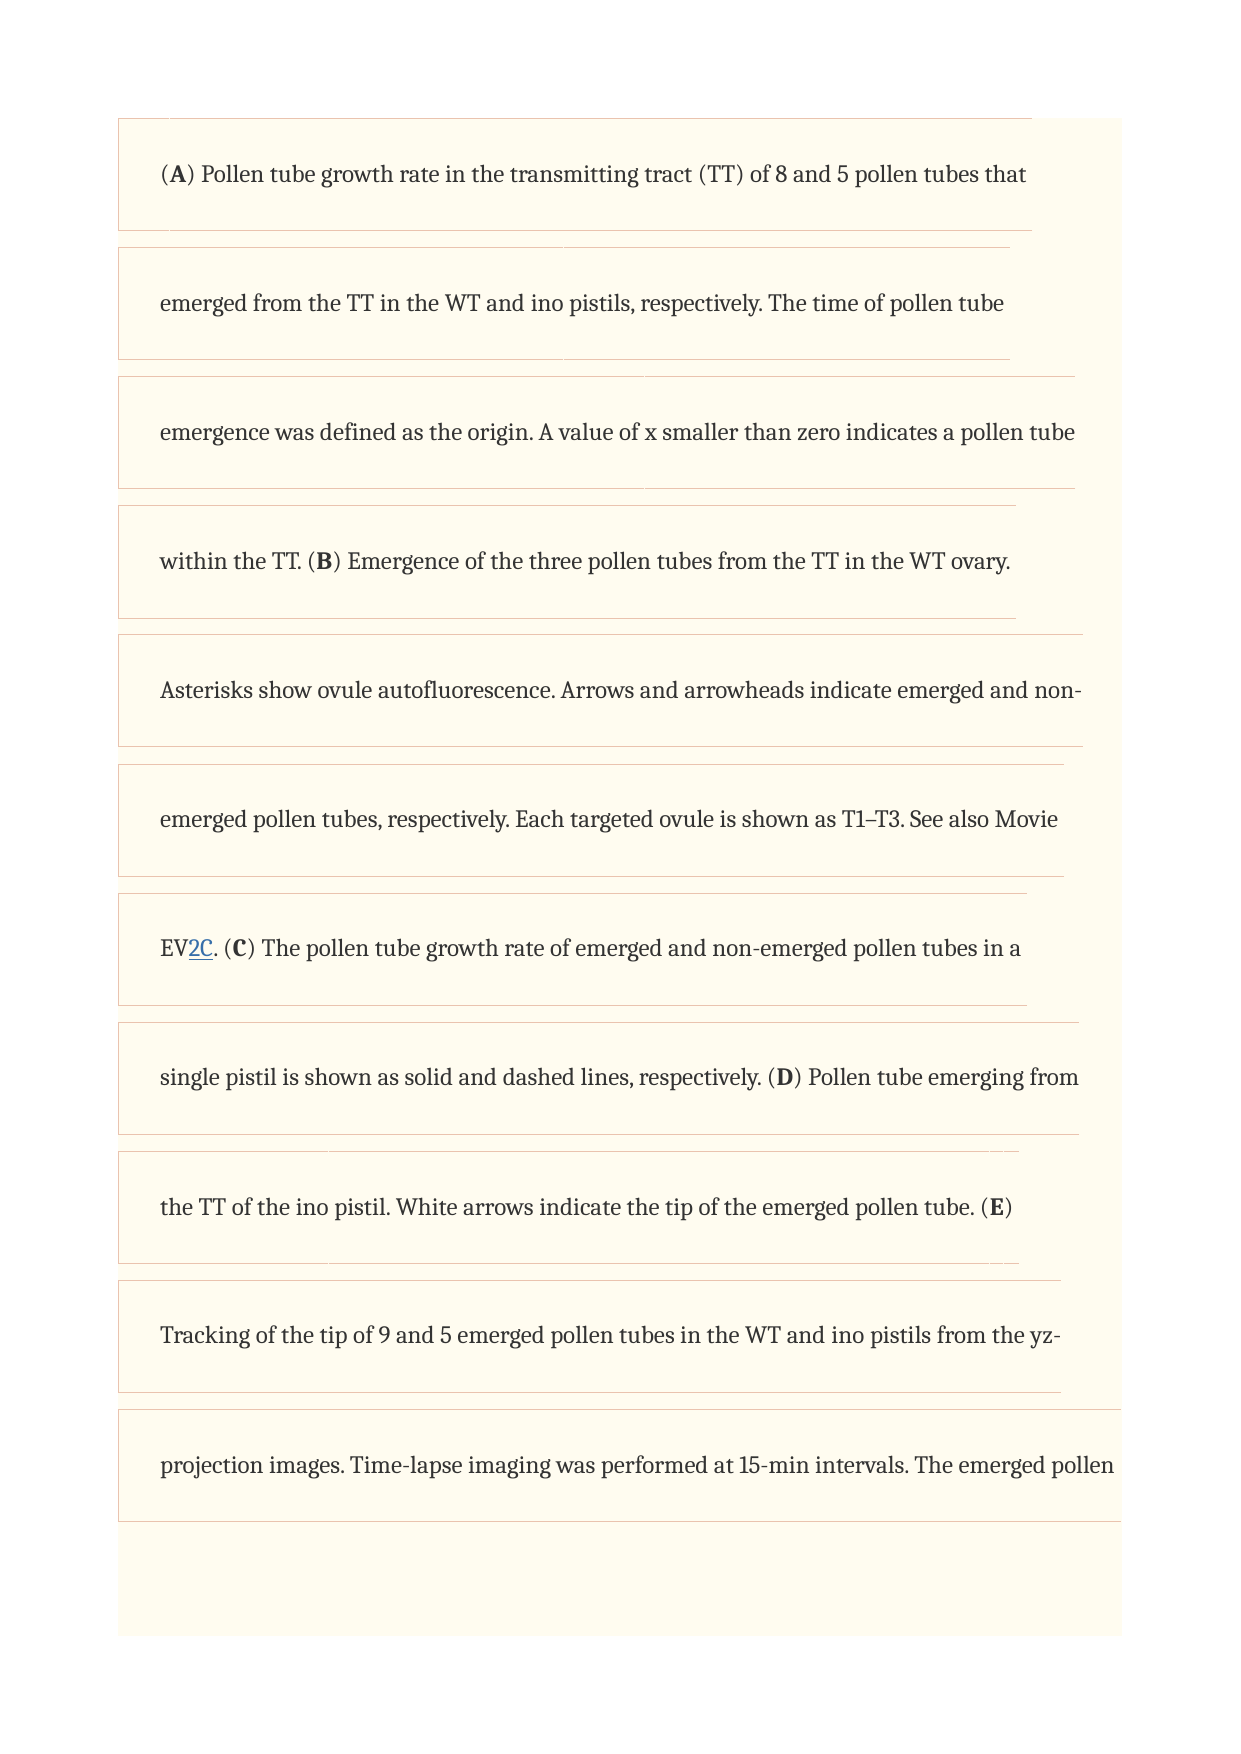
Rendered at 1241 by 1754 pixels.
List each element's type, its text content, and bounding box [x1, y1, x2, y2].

text (A) Pollen tube growth rate in the transmitting tract (TT) of 8 and 5 pollen tubes that emerged from the TT in the WT and ino pistils, respectively. The time of pollen tube emergence was defined as the origin. A value of x smaller than zero indicates a pollen tube within the TT. (B) Emergence of the three pollen tubes from the TT in the WT ovary. Asterisks show ovule autofluorescence. Arrows and arrowheads indicate emerged and non-emerged pollen tubes, respectively. Each targeted ovule is shown as T1–T3. See also Movie EV2C. (C) The pollen tube growth rate of emerged and non-emerged pollen tubes in a single pistil is shown as solid and dashed lines, respectively. (D) Pollen tube emerging from the TT of the ino pistil. White arrows indicate the tip of the emerged pollen tube. (E) Tracking of the tip of 9 and 5 emerged pollen tubes in the WT and ino pistils from the yz-projection images. Time-lapse imaging was performed at 15-min intervals. The emerged pollen [118, 118, 1122, 1521]
